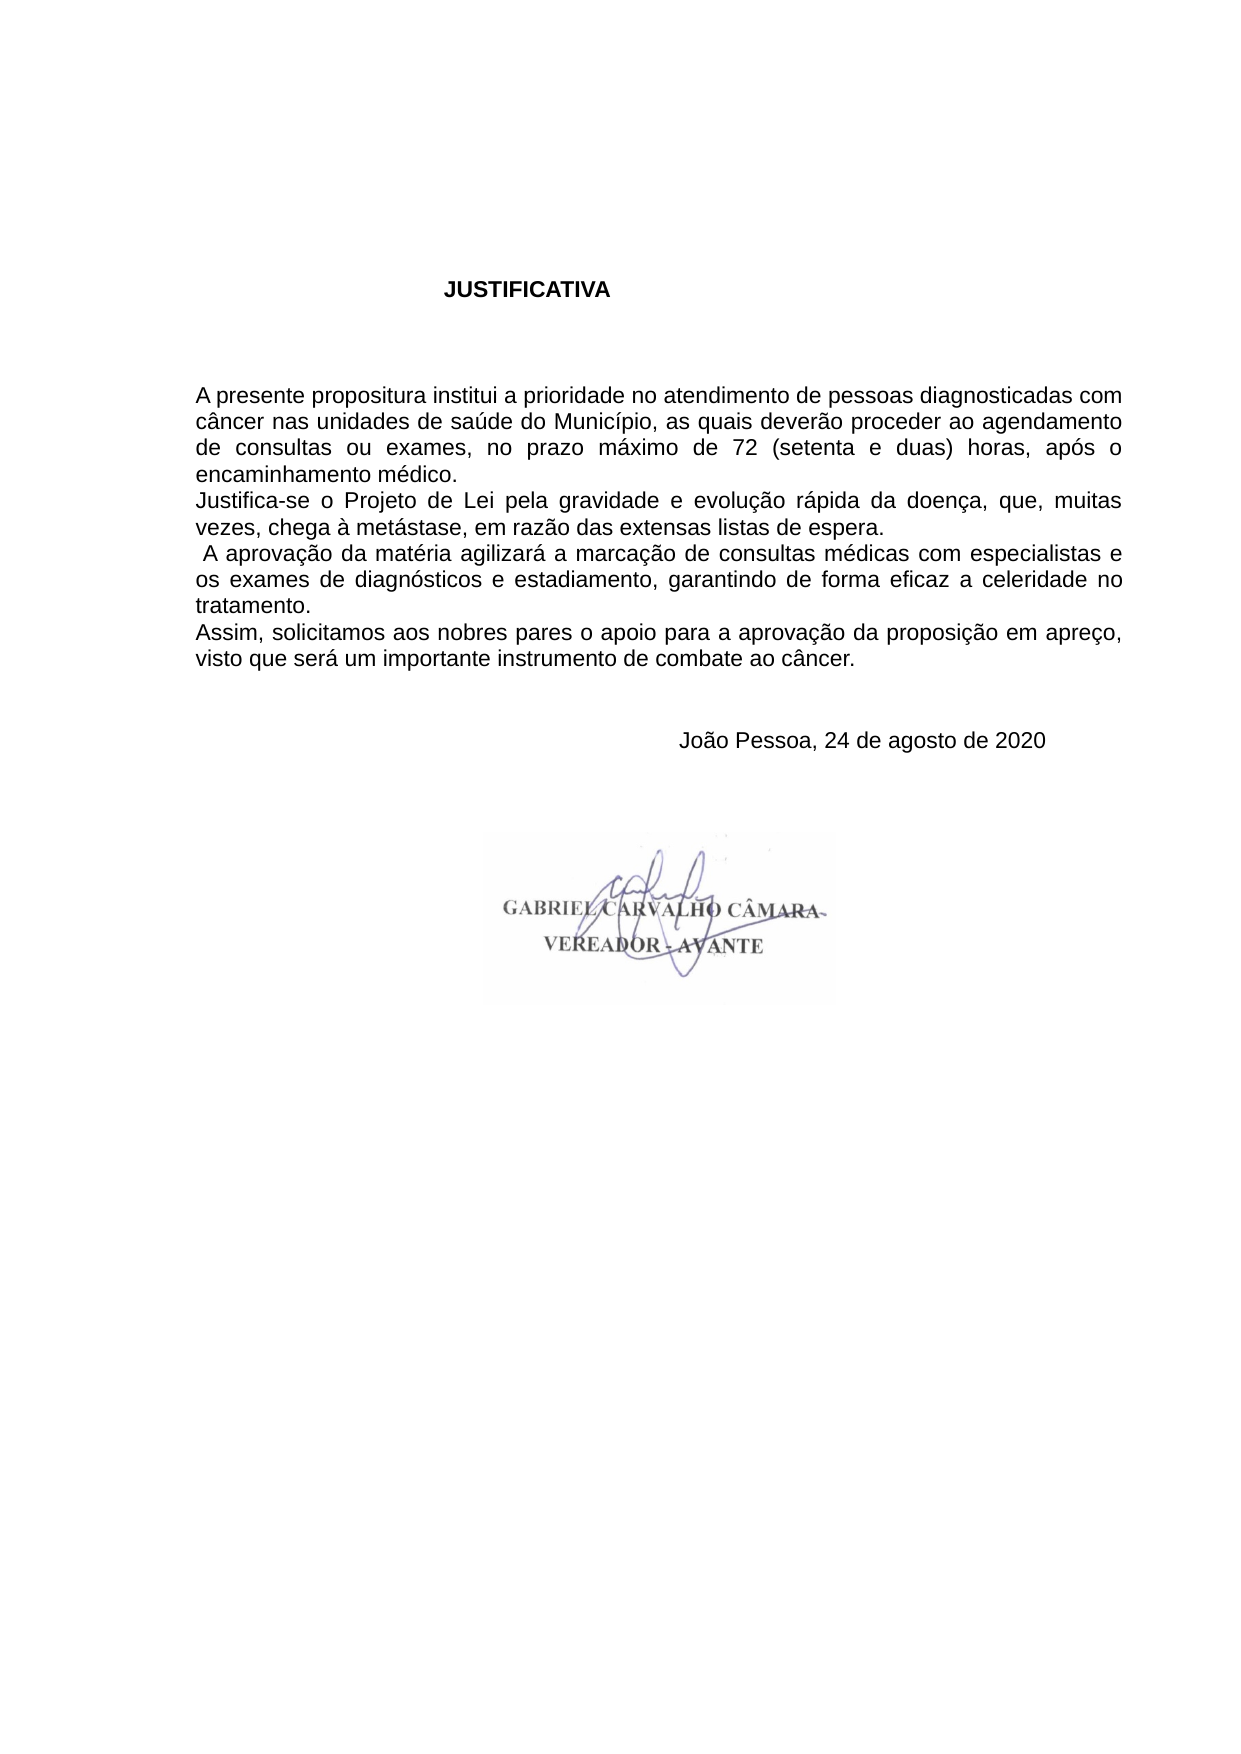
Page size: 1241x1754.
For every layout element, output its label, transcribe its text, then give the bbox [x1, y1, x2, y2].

text A presente propositura institui a prioridade no atendimento de pessoas diagnosticadas com câncer nas unidades de saúde do Município, as quais deverão proceder ao agendamento de consultas ou exames, no prazo máximo de 72 (setenta e duas) horas, após o encaminhamento médico. [195, 382, 1123, 487]
text Justifica-se o Projeto de Lei pela gravidade e evolução rápida da doença, que, muitas vezes, chega à metástase, em razão das extensas listas de espera. [195, 487, 1123, 540]
text A aprovação da matéria agilizará a marcação de consultas médicas com especialistas e os exames de diagnósticos e estadiamento, garantindo de forma eficaz a celeridade no tratamento. [195, 540, 1123, 619]
text JUSTIFICATIVA [195, 276, 1123, 303]
text Assim, solicitamos aos nobres pares o apoio para a aprovação da proposição em apreço, visto que será um importante instrumento de combate ao câncer. [195, 619, 1123, 672]
text João Pessoa, 24 de agosto de 2020 [195, 727, 1123, 753]
